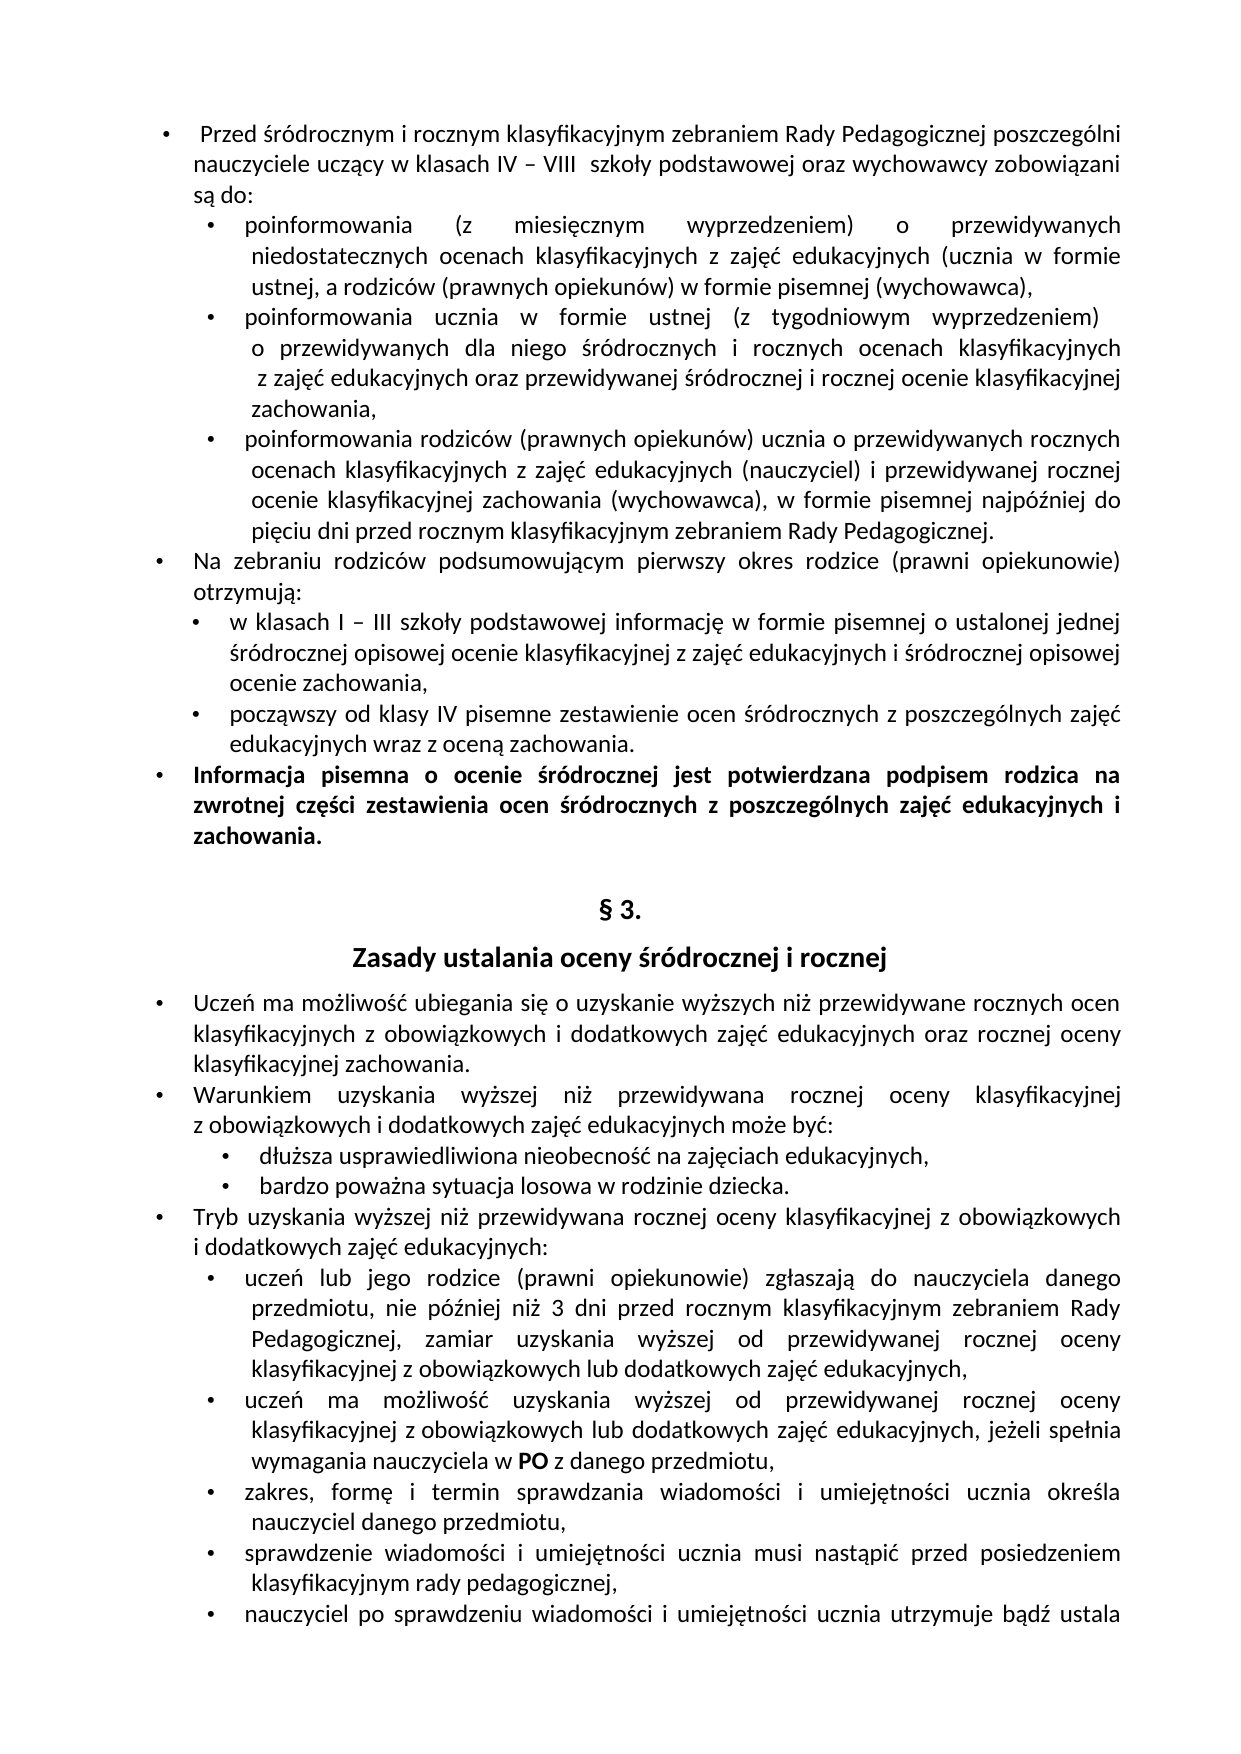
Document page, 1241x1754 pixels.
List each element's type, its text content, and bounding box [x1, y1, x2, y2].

list nauczyciel po sprawdzeniu wiadomości i umiejętności ucznia utrzymuje bądź ustala [207, 1598, 1122, 1628]
text § 3. [118, 891, 1122, 927]
text Zasady ustalania oceny śródrocznej i rocznej [118, 939, 1122, 975]
list dłuższa usprawiedliwiona nieobecność na zajęciach edukacyjnych, [213, 1140, 1122, 1171]
list poinformowania ucznia w formie ustnej (z tygodniowym wyprzedzeniem) o przewidywanych dla niego śródrocznych i rocznych ocenach klasyfikacyjnych z zajęć edukacyjnych oraz przewidywanej śródrocznej i rocznej ocenie klasyfikacyjnej zachowania, [207, 301, 1122, 423]
list Tryb uzyskania wyższej niż przewidywana rocznej oceny klasyfikacyjnej z obowiązkowych i dodatkowych zajęć edukacyjnych: [156, 1201, 1122, 1262]
list sprawdzenie wiadomości i umiejętności ucznia musi nastąpić przed posiedzeniem klasyfikacyjnym rady pedagogicznej, [207, 1537, 1122, 1598]
list bardzo poważna sytuacja losowa w rodzinie dziecka. [213, 1171, 1122, 1201]
list Na zebraniu rodziców podsumowującym pierwszy okres rodzice (prawni opiekunowie) otrzymują: [156, 545, 1122, 606]
list poinformowania (z miesięcznym wyprzedzeniem) o przewidywanych niedostatecznych ocenach klasyfikacyjnych z zajęć edukacyjnych (ucznia w formie ustnej, a rodziców (prawnych opiekunów) w formie pisemnej (wychowawca), [207, 210, 1122, 301]
list w klasach I – III szkoły podstawowej informację w formie pisemnej o ustalonej jednej śródrocznej opisowej ocenie klasyfikacyjnej z zajęć edukacyjnych i śródrocznej opisowej ocenie zachowania, [192, 606, 1122, 698]
list uczeń lub jego rodzice (prawni opiekunowie) zgłaszają do nauczyciela danego przedmiotu, nie później niż 3 dni przed rocznym klasyfikacyjnym zebraniem Rady Pedagogicznej, zamiar uzyskania wyższej od przewidywanej rocznej oceny klasyfikacyjnej z obowiązkowych lub dodatkowych zajęć edukacyjnych, [207, 1262, 1122, 1384]
list uczeń ma możliwość uzyskania wyższej od przewidywanej rocznej oceny klasyfikacyjnej z obowiązkowych lub dodatkowych zajęć edukacyjnych, jeżeli spełnia wymagania nauczyciela w PO z danego przedmiotu, [207, 1384, 1122, 1476]
list Przed śródrocznym i rocznym klasyfikacyjnym zebraniem Rady Pedagogicznej poszczególni nauczyciele uczący w klasach IV – VIII szkoły podstawowej oraz wychowawcy zobowiązani są do: [156, 118, 1122, 210]
list poinformowania rodziców (prawnych opiekunów) ucznia o przewidywanych rocznych ocenach klasyfikacyjnych z zajęć edukacyjnych (nauczyciel) i przewidywanej rocznej ocenie klasyfikacyjnej zachowania (wychowawca), w formie pisemnej najpóźniej do pięciu dni przed rocznym klasyfikacyjnym zebraniem Rady Pedagogicznej. [207, 423, 1122, 545]
list Uczeń ma możliwość ubiegania się o uzyskanie wyższych niż przewidywane rocznych ocen klasyfikacyjnych z obowiązkowych i dodatkowych zajęć edukacyjnych oraz rocznej oceny klasyfikacyjnej zachowania. [156, 987, 1122, 1079]
list Warunkiem uzyskania wyższej niż przewidywana rocznej oceny klasyfikacyjnej z obowiązkowych i dodatkowych zajęć edukacyjnych może być: [156, 1079, 1122, 1140]
list począwszy od klasy IV pisemne zestawienie ocen śródrocznych z poszczególnych zajęć edukacyjnych wraz z oceną zachowania. [192, 698, 1122, 759]
list Informacja pisemna o ocenie śródrocznej jest potwierdzana podpisem rodzica na zwrotnej części zestawienia ocen śródrocznych z poszczególnych zajęć edukacyjnych i zachowania. [156, 759, 1122, 851]
list zakres, formę i termin sprawdzania wiadomości i umiejętności ucznia określa nauczyciel danego przedmiotu, [207, 1476, 1122, 1537]
